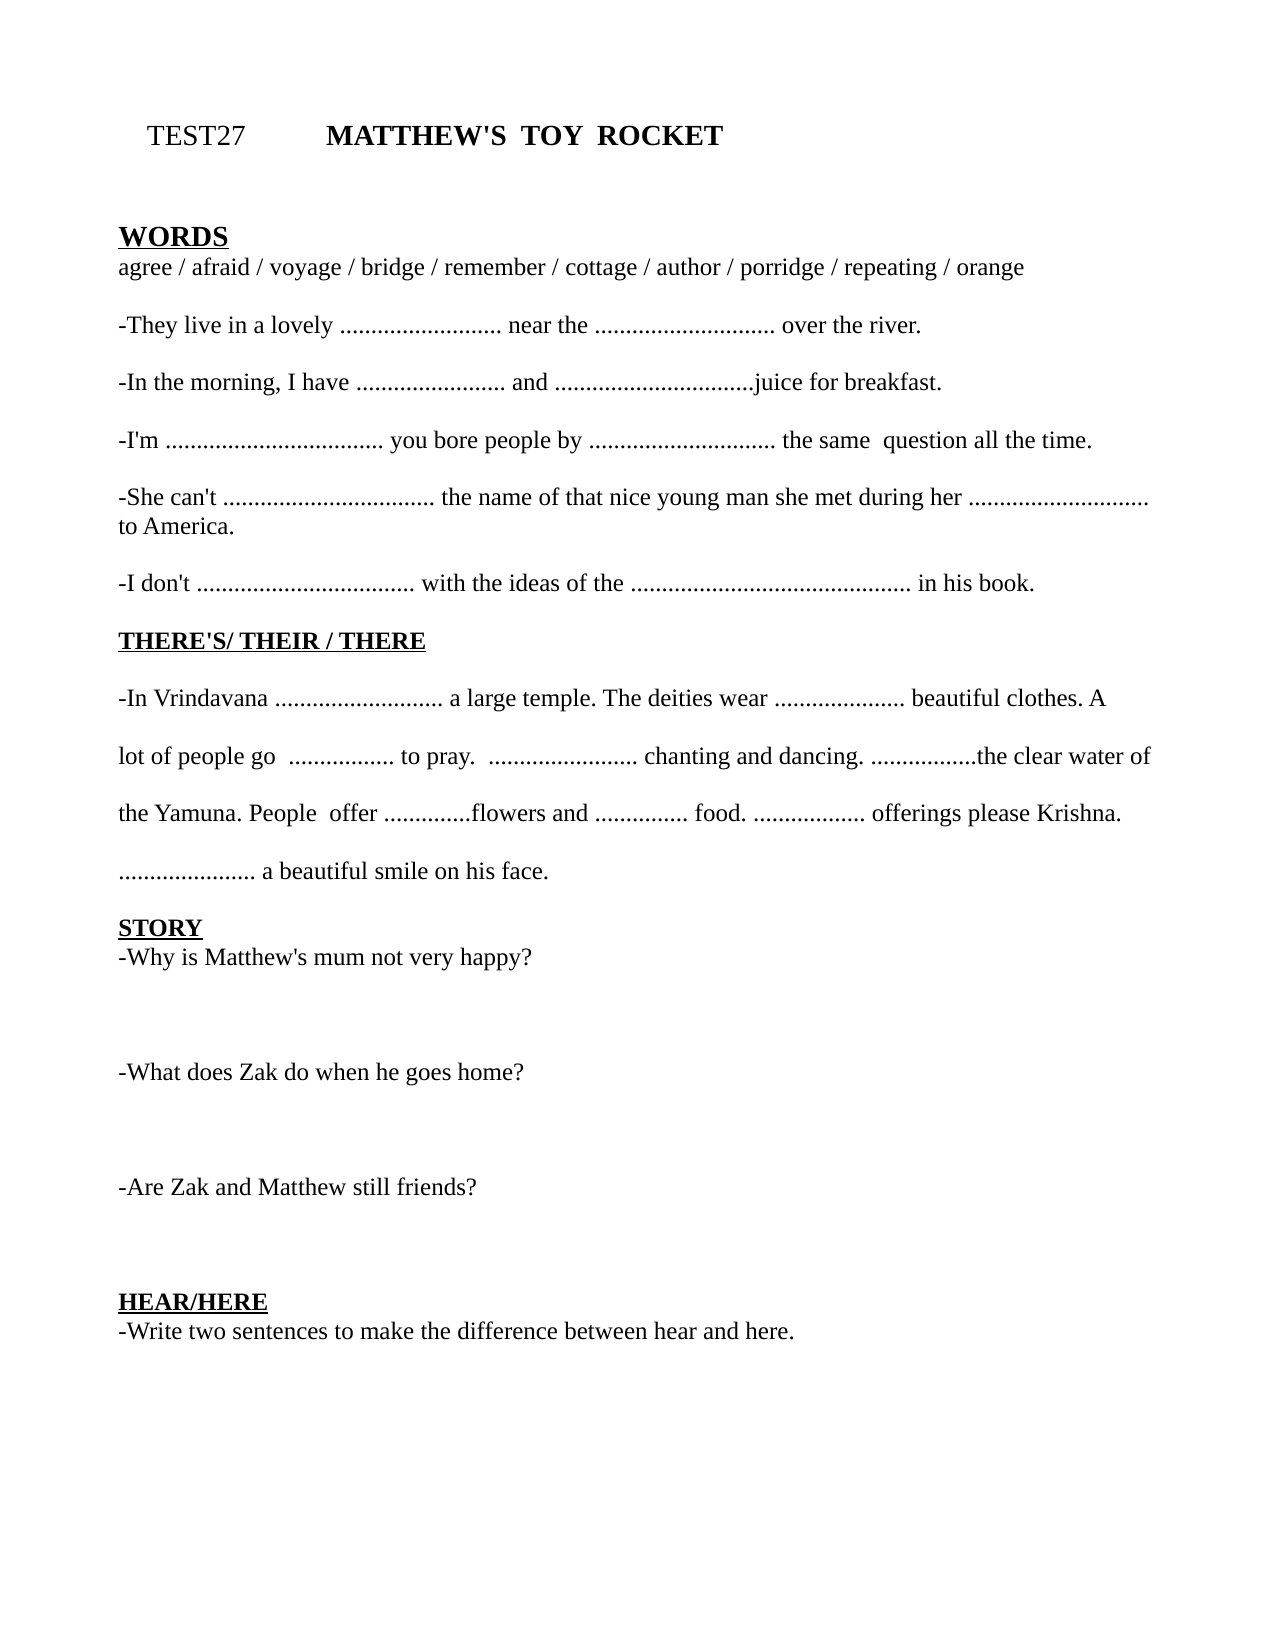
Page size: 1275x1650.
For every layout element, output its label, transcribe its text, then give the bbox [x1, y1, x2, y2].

text TEST27 MATTHEW'S TOY ROCKET [118, 118, 1157, 152]
text to America. [118, 511, 1157, 540]
text WORDS [118, 219, 1157, 252]
text -In the morning, I have ........................ and ................................juice for breakfast. [118, 367, 1157, 396]
text -They live in a lovely .......................... near the ............................. over the river. [118, 310, 1157, 338]
text THERE'S/ THEIR / THERE [118, 626, 1157, 655]
text ...................... a beautiful smile on his face. [118, 856, 1157, 885]
text agree / afraid / voyage / bridge / remember / cottage / author / porridge / repeating / orange [118, 252, 1157, 281]
text lot of people go ................. to pray. ........................ chanting and dancing. .................the clear water of [118, 741, 1157, 770]
text -Why is Matthew's mum not very happy? [118, 942, 1157, 971]
text -Write two sentences to make the difference between hear and here. [118, 1316, 1157, 1345]
text the Yamuna. People offer ..............flowers and ............... food. .................. offerings please Krishna. [118, 798, 1157, 827]
text -I'm ................................... you bore people by .............................. the same question all the time. [118, 425, 1157, 453]
text -In Vrindavana ........................... a large temple. The deities wear ..................... beautiful clothes. A [118, 683, 1157, 712]
text STORY [118, 913, 1157, 942]
text -I don't ................................... with the ideas of the ............................................. in his book. [118, 568, 1157, 597]
text -Are Zak and Matthew still friends? [118, 1172, 1157, 1201]
text -What does Zak do when he goes home? [118, 1057, 1157, 1086]
text -She can't .................................. the name of that nice young man she met during her ............................. [118, 482, 1157, 511]
text HEAR/HERE [118, 1287, 1157, 1316]
